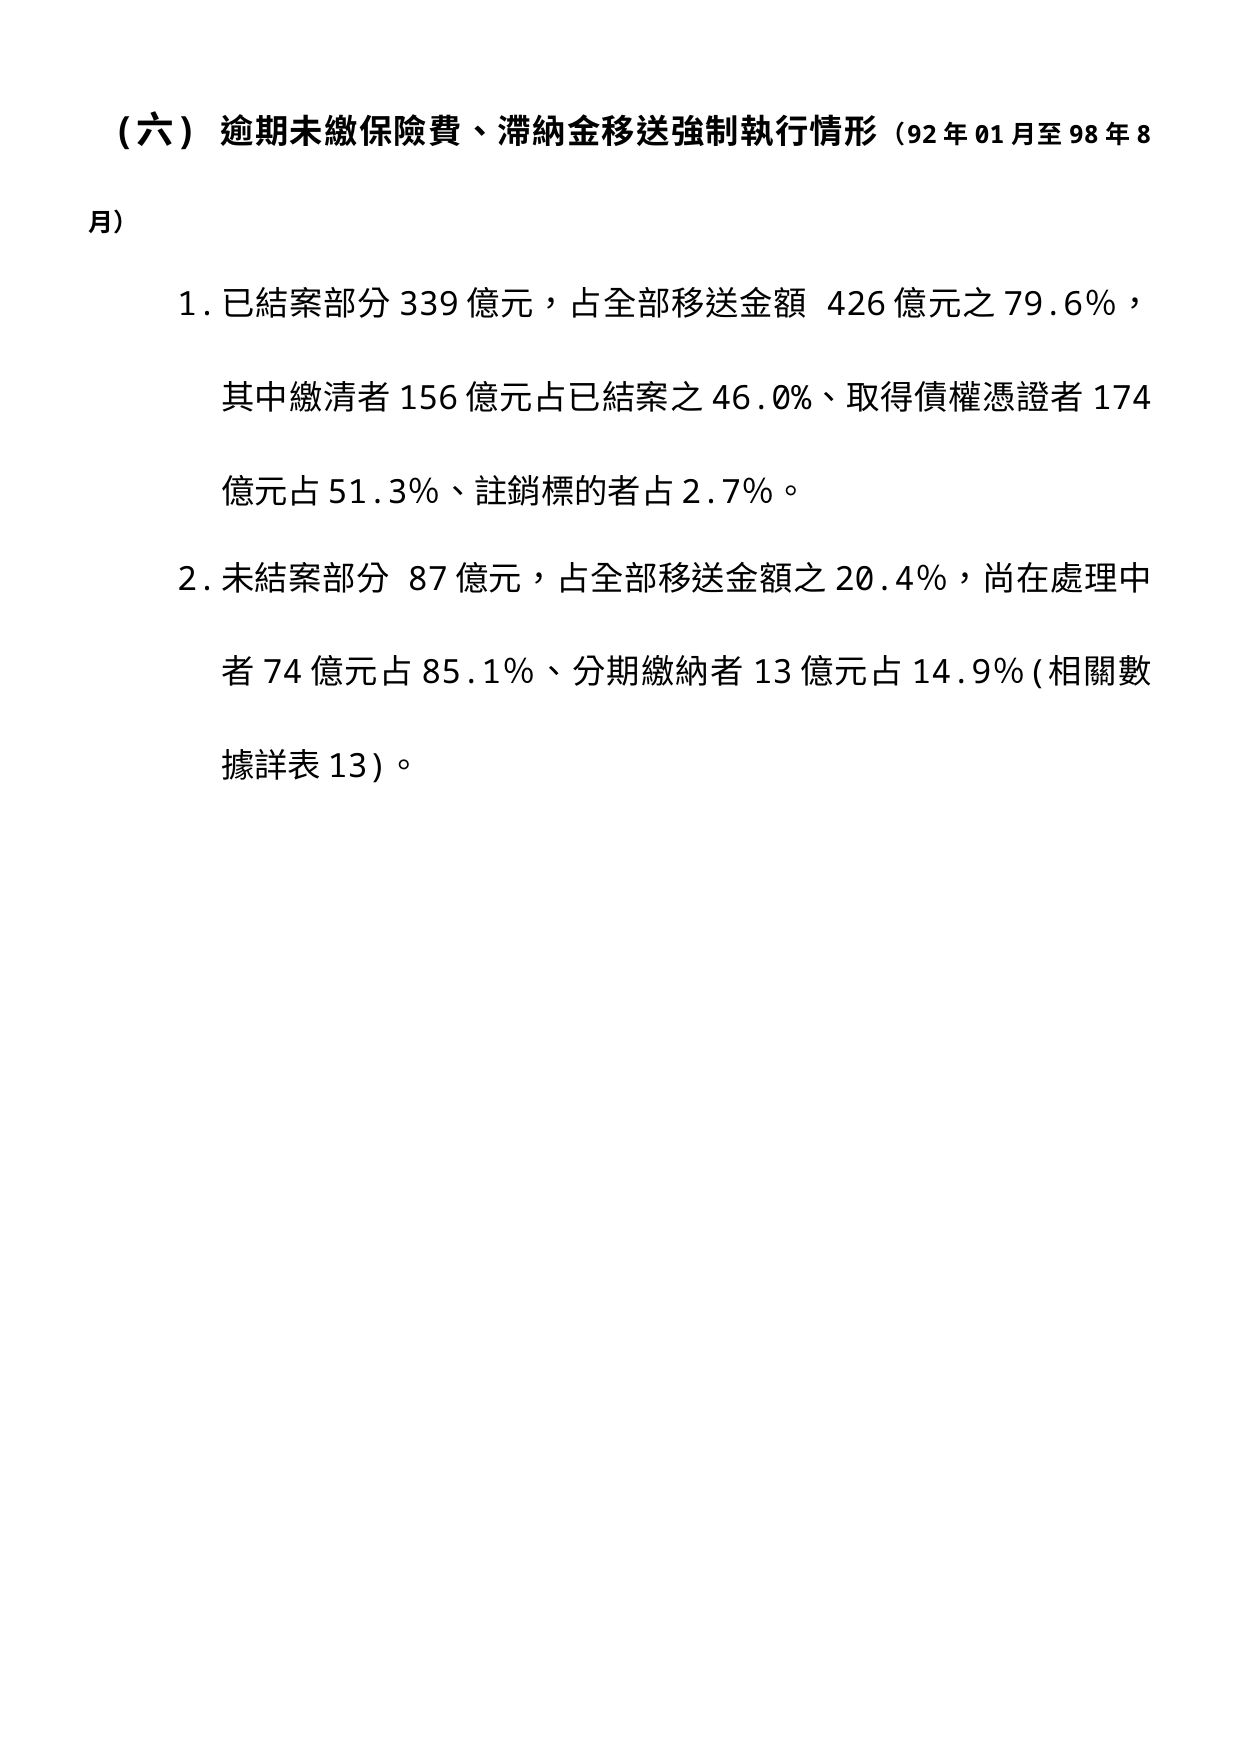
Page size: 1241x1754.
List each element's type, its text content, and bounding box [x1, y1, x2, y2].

text (六) 逾期未繳保險費、滯納金移送強制執行情形（92年01月至98年8月） [89, 85, 1152, 242]
text 1. 已結案部分339億元，占全部移送金額 426億元之79.6％，其中繳清者156億元占已結案之46.0%、取得債權憑證者174億元占51.3％、註銷標的者占2.7％。 [177, 260, 1152, 510]
text 2. 未結案部分 87億元，占全部移送金額之20.4％，尚在處理中者74億元占85.1％、分期繳納者13億元占14.9％(相關數據詳表13)。 [177, 534, 1152, 784]
